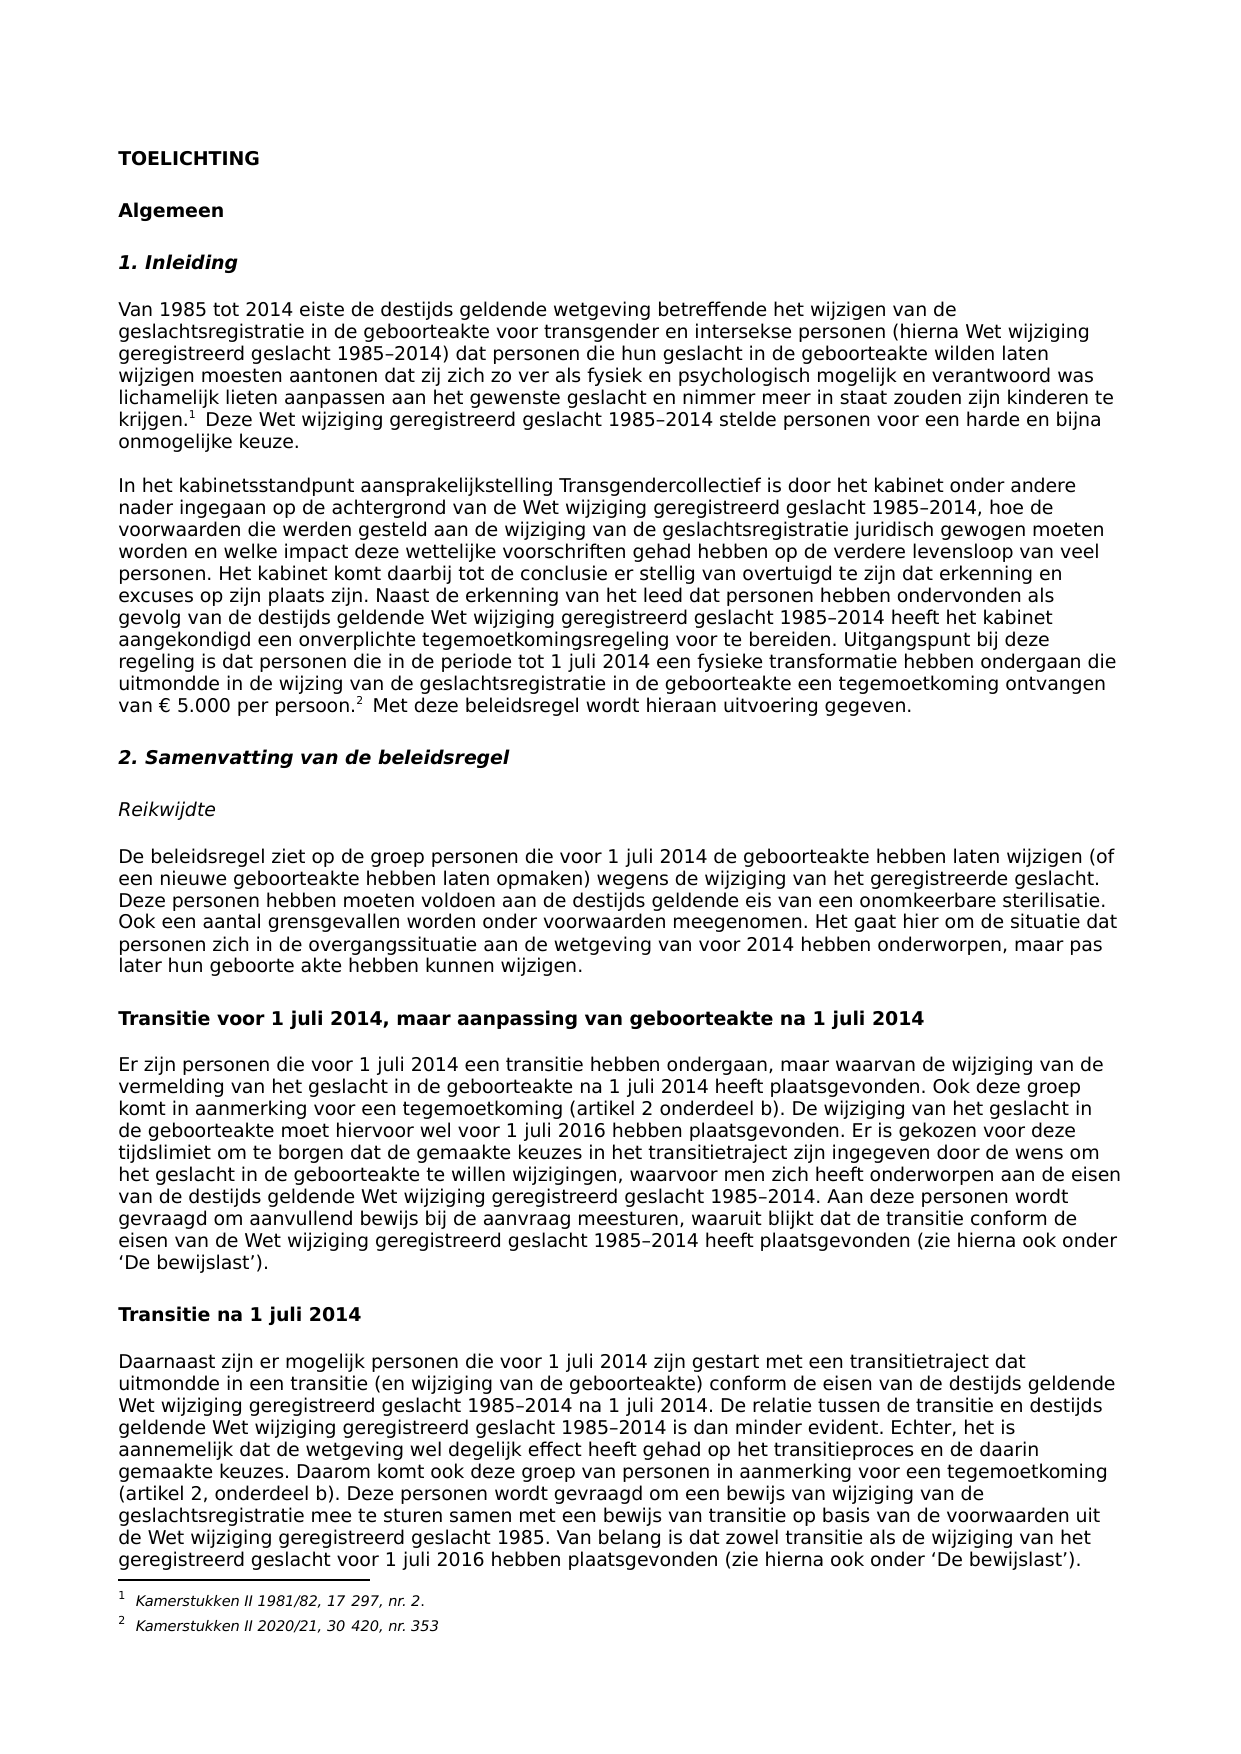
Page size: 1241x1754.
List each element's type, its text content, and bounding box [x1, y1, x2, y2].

text In het kabinetsstandpunt aansprakelijkstelling Transgendercollectief is door het kabinet onder andere nader ingegaan op de achtergrond van de Wet wijziging geregistreerd geslacht 1985–2014, hoe de voorwaarden die werden gesteld aan de wijziging van de geslachtsregistratie juridisch gewogen moeten worden en welke impact deze wettelijke voorschriften gehad hebben op de verdere levensloop van veel personen. Het kabinet komt daarbij tot de conclusie er stellig van overtuigd te zijn dat erkenning en excuses op zijn plaats zijn. Naast de erkenning van het leed dat personen hebben ondervonden als gevolg van de destijds geldende Wet wijziging geregistreerd geslacht 1985–2014 heeft het kabinet aangekondigd een onverplichte tegemoetkomingsregeling voor te bereiden. Uitgangspunt bij deze regeling is dat personen die in de periode tot 1 juli 2014 een fysieke transformatie hebben ondergaan die uitmondde in de wijzing van de geslachtsregistratie in de geboorteakte een tegemoetkoming ontvangen van € 5.000 per persoon. Met deze beleidsregel wordt hieraan uitvoering gegeven. [118, 475, 1122, 717]
text Daarnaast zijn er mogelijk personen die voor 1 juli 2014 zijn gestart met een transitietraject dat uitmondde in een transitie (en wijziging van de geboorteakte) conform de eisen van de destijds geldende Wet wijziging geregistreerd geslacht 1985–2014 na 1 juli 2014. De relatie tussen de transitie en destijds geldende Wet wijziging geregistreerd geslacht 1985–2014 is dan minder evident. Echter, het is aannemelijk dat de wetgeving wel degelijk effect heeft gehad op het transitieproces en de daarin gemaakte keuzes. Daarom komt ook deze groep van personen in aanmerking voor een tegemoetkoming (artikel 2, onderdeel b). Deze personen wordt gevraagd om een bewijs van wijziging van de geslachtsregistratie mee te sturen samen met een bewijs van transitie op basis van de voorwaarden uit de Wet wijziging geregistreerd geslacht 1985. Van belang is dat zowel transitie als de wijziging van het geregistreerd geslacht voor 1 juli 2016 hebben plaatsgevonden (zie hierna ook onder ‘De bewijslast’). [118, 1351, 1122, 1571]
text Kamerstukken II 2020/21, 30 420, nr. 353 [118, 1614, 1122, 1636]
text Van 1985 tot 2014 eiste de destijds geldende wetgeving betreffende het wijzigen van de geslachtsregistratie in de geboorteakte voor transgender en intersekse personen (hierna Wet wijziging geregistreerd geslacht 1985–2014) dat personen die hun geslacht in de geboorteakte wilden laten wijzigen moesten aantonen dat zij zich zo ver als fysiek en psychologisch mogelijk en verantwoord was lichamelijk lieten aanpassen aan het gewenste geslacht en nimmer meer in staat zouden zijn kinderen te krijgen. Deze Wet wijziging geregistreerd geslacht 1985–2014 stelde personen voor een harde en bijna onmogelijke keuze. [118, 299, 1122, 453]
text De beleidsregel ziet op de groep personen die voor 1 juli 2014 de geboorteakte hebben laten wijzigen (of een nieuwe geboorteakte hebben laten opmaken) wegens de wijziging van het geregistreerde geslacht. Deze personen hebben moeten voldoen aan de destijds geldende eis van een onomkeerbare sterilisatie. Ook een aantal grensgevallen worden onder voorwaarden meegenomen. Het gaat hier om de situatie dat personen zich in de overgangssituatie aan de wetgeving van voor 2014 hebben onderworpen, maar pas later hun geboorte akte hebben kunnen wijzigen. [118, 846, 1122, 977]
text Kamerstukken II 1981/82, 17 297, nr. 2. [118, 1589, 1122, 1611]
subtitle 1. Inleiding [118, 252, 1122, 274]
text Er zijn personen die voor 1 juli 2014 een transitie hebben ondergaan, maar waarvan de wijziging van de vermelding van het geslacht in de geboorteakte na 1 juli 2014 heeft plaatsgevonden. Ook deze groep komt in aanmerking voor een tegemoetkoming (artikel 2 onderdeel b). De wijziging van het geslacht in de geboorteakte moet hiervoor wel voor 1 juli 2016 hebben plaatsgevonden. Er is gekozen voor deze tijdslimiet om te borgen dat de gemaakte keuzes in het transitietraject zijn ingegeven door de wens om het geslacht in de geboorteakte te willen wijzigingen, waarvoor men zich heeft onderworpen aan de eisen van de destijds geldende Wet wijziging geregistreerd geslacht 1985–2014. Aan deze personen wordt gevraagd om aanvullend bewijs bij de aanvraag meesturen, waaruit blijkt dat de transitie conform de eisen van de Wet wijziging geregistreerd geslacht 1985–2014 heeft plaatsgevonden (zie hierna ook onder ‘De bewijslast’). [118, 1054, 1122, 1274]
subtitle Transitie na 1 juli 2014 [118, 1304, 1122, 1326]
subtitle 2. Samenvatting van de beleidsregel [118, 747, 1122, 768]
subtitle Transitie voor 1 juli 2014, maar aanpassing van geboorteakte na 1 juli 2014 [118, 1007, 1122, 1029]
subtitle Algemeen [118, 200, 1122, 222]
subtitle Reikwijdte [118, 798, 1122, 821]
subtitle TOELICHTING [118, 148, 1122, 170]
